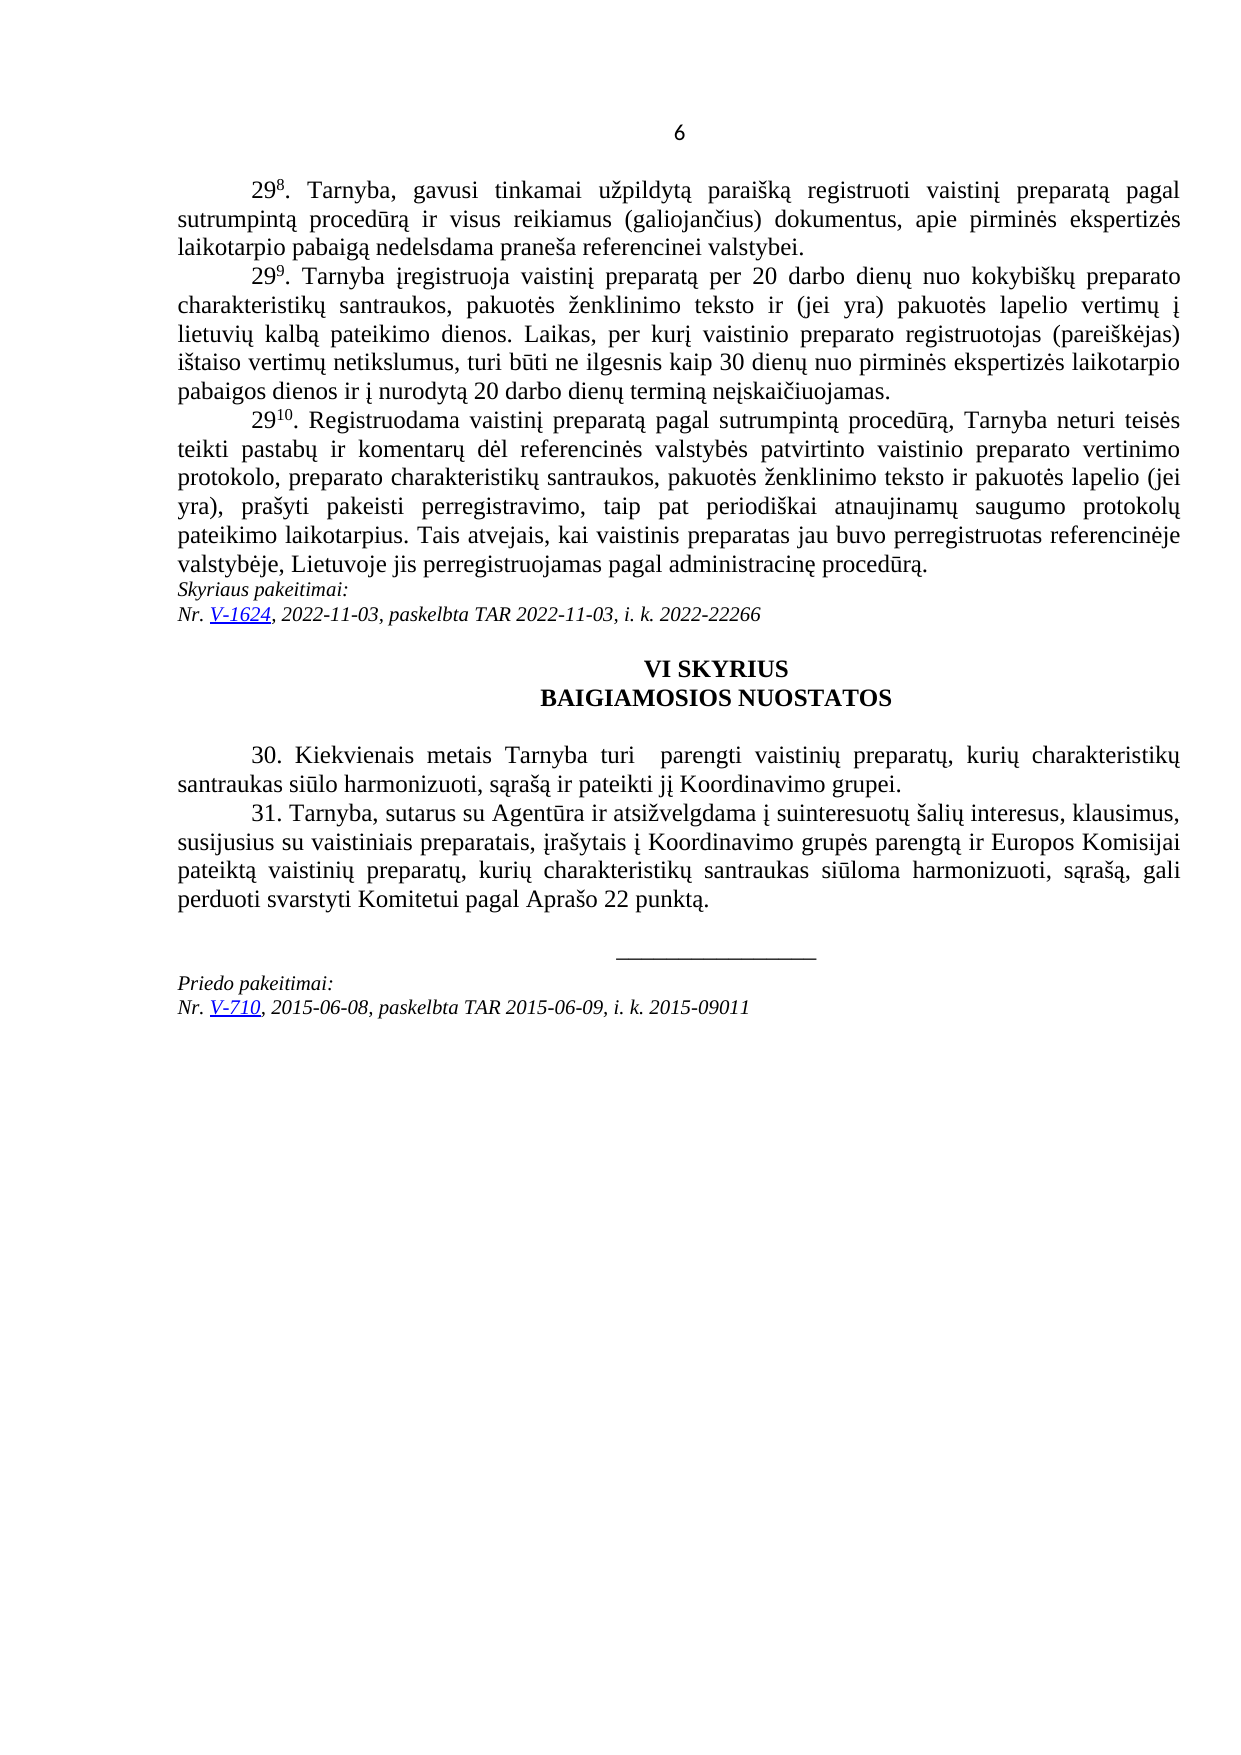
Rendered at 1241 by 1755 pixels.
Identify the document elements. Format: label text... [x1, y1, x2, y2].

text 299. Tarnyba įregistruoja vaistinį preparatą per 20 darbo dienų nuo kokybiškų preparato charakteristikų santraukos, pakuotės ženklinimo teksto ir (jei yra) pakuotės lapelio vertimų į lietuvių kalbą pateikimo dienos. Laikas, per kurį vaistinio preparato registruotojas (pareiškėjas) ištaiso vertimų netikslumus, turi būti ne ilgesnis kaip 30 dienų nuo pirminės ekspertizės laikotarpio pabaigos dienos ir į nurodytą 20 darbo dienų terminą neįskaičiuojamas. [177, 261, 1181, 405]
text Nr. V-1624, 2022-11-03, paskelbta TAR 2022-11-03, i. k. 2022-22266 [177, 601, 1181, 626]
text –––––––––––––––– [177, 942, 1181, 971]
text Skyriaus pakeitimai: [177, 577, 1181, 601]
text 30. Kiekvienais metais Tarnyba turi parengti vaistinių preparatų, kurių charakteristikų santraukas siūlo harmonizuoti, sąrašą ir pateikti jį Koordinavimo grupei. [177, 741, 1181, 798]
text 298. Tarnyba, gavusi tinkamai užpildytą paraišką registruoti vaistinį preparatą pagal sutrumpintą procedūrą ir visus reikiamus (galiojančius) dokumentus, apie pirminės ekspertizės laikotarpio pabaigą nedelsdama praneša referencinei valstybei. [177, 175, 1181, 261]
text 2910. Registruodama vaistinį preparatą pagal sutrumpintą procedūrą, Tarnyba neturi teisės teikti pastabų ir komentarų dėl referencinės valstybės patvirtinto vaistinio preparato vertinimo protokolo, preparato charakteristikų santraukos, pakuotės ženklinimo teksto ir pakuotės lapelio (jei yra), prašyti pakeisti perregistravimo, taip pat periodiškai atnaujinamų saugumo protokolų pateikimo laikotarpius. Tais atvejais, kai vaistinis preparatas jau buvo perregistruotas referencinėje valstybėje, Lietuvoje jis perregistruojamas pagal administracinę procedūrą. [177, 405, 1181, 577]
text Nr. V-710, 2015-06-08, paskelbta TAR 2015-06-09, i. k. 2015-09011 [177, 994, 1181, 1019]
text Priedo pakeitimai: [177, 971, 1181, 994]
text VI SKYRIUS [177, 654, 1181, 683]
text 31. Tarnyba, sutarus su Agentūra ir atsižvelgdama į suinteresuotų šalių interesus, klausimus, susijusius su vaistiniais preparatais, įrašytais į Koordinavimo grupės parengtą ir Europos Komisijai pateiktą vaistinių preparatų, kurių charakteristikų santraukas siūloma harmonizuoti, sąrašą, gali perduoti svarstyti Komitetui pagal Aprašo 22 punktą. [177, 798, 1181, 913]
text BAIGIAMOSIOS NUOSTATOS [177, 683, 1181, 712]
